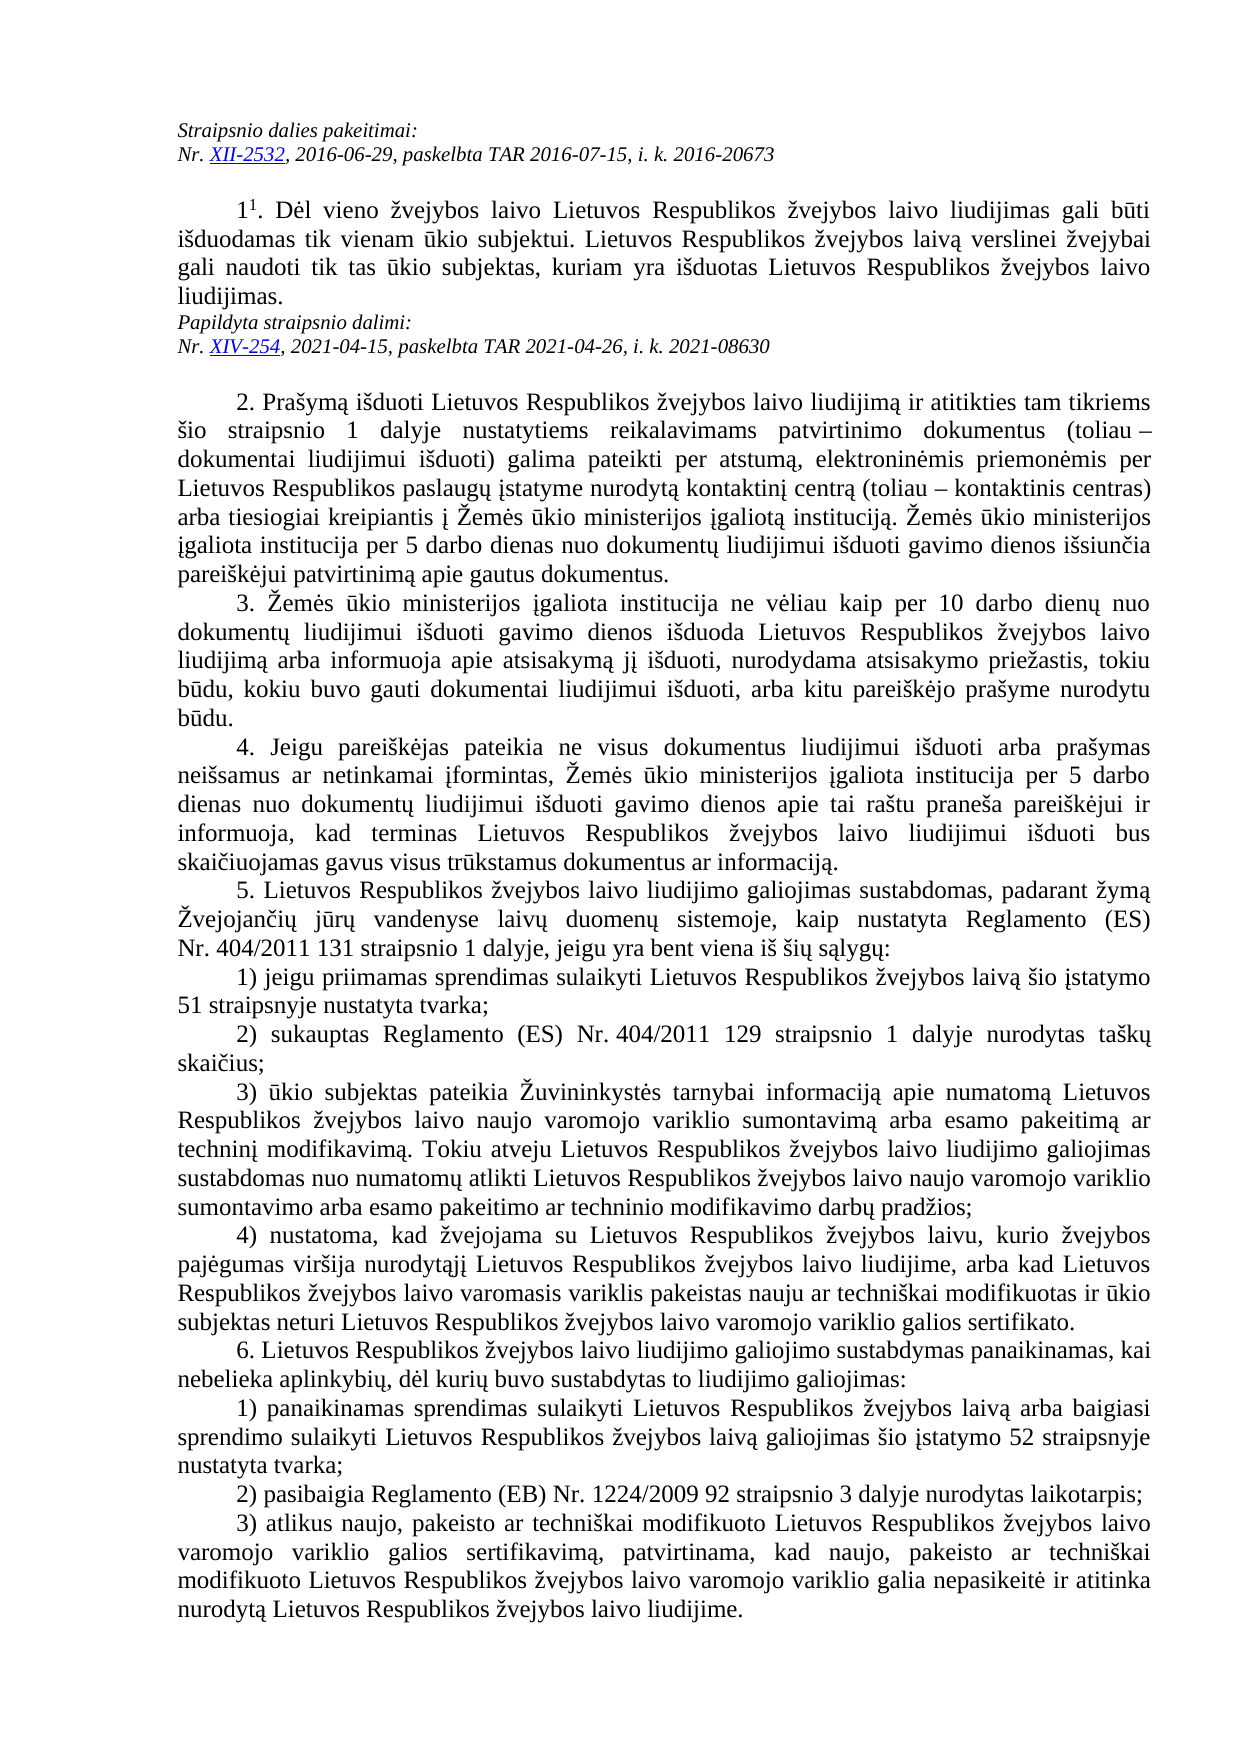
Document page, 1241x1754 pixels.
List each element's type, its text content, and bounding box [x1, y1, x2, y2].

text 1) jeigu priimamas sprendimas sulaikyti Lietuvos Respublikos žvejybos laivą šio įstatymo 51 straipsnyje nustatyta tvarka; [177, 962, 1152, 1019]
text Nr. XIV-254, 2021-04-15, paskelbta TAR 2021-04-26, i. k. 2021-08630 [177, 334, 1152, 358]
text 2. Prašymą išduoti Lietuvos Respublikos žvejybos laivo liudijimą ir atitikties tam tikriems šio straipsnio 1 dalyje nustatytiems reikalavimams patvirtinimo dokumentus (toliau – dokumentai liudijimui išduoti) galima pateikti per atstumą, elektroninėmis priemonėmis per Lietuvos Respublikos paslaugų įstatyme nurodytą kontaktinį centrą (toliau – kontaktinis centras) arba tiesiogiai kreipiantis į Žemės ūkio ministerijos įgaliotą instituciją. Žemės ūkio ministerijos įgaliota institucija per 5 darbo dienas nuo dokumentų liudijimui išduoti gavimo dienos išsiunčia pareiškėjui patvirtinimą apie gautus dokumentus. [177, 387, 1152, 588]
text Nr. XII-2532, 2016-06-29, paskelbta TAR 2016-07-15, i. k. 2016-20673 [177, 142, 1152, 166]
text 3. Žemės ūkio ministerijos įgaliota institucija ne vėliau kaip per 10 darbo dienų nuo dokumentų liudijimui išduoti gavimo dienos išduoda Lietuvos Respublikos žvejybos laivo liudijimą arba informuoja apie atsisakymą jį išduoti, nurodydama atsisakymo priežastis, tokiu būdu, kokiu buvo gauti dokumentai liudijimui išduoti, arba kitu pareiškėjo prašyme nurodytu būdu. [177, 588, 1152, 732]
text 4) nustatoma, kad žvejojama su Lietuvos Respublikos žvejybos laivu, kurio žvejybos pajėgumas viršija nurodytąjį Lietuvos Respublikos žvejybos laivo liudijime, arba kad Lietuvos Respublikos žvejybos laivo varomasis variklis pakeistas nauju ar techniškai modifikuotas ir ūkio subjektas neturi Lietuvos Respublikos žvejybos laivo varomojo variklio galios sertifikato. [177, 1221, 1152, 1336]
text 2) sukauptas Reglamento (ES) Nr. 404/2011 129 straipsnio 1 dalyje nurodytas taškų skaičius; [177, 1019, 1152, 1077]
text Straipsnio dalies pakeitimai: [177, 118, 1152, 142]
text Papildyta straipsnio dalimi: [177, 310, 1152, 334]
text 5. Lietuvos Respublikos žvejybos laivo liudijimo galiojimas sustabdomas, padarant žymą Žvejojančių jūrų vandenyse laivų duomenų sistemoje, kaip nustatyta Reglamento (ES) Nr. 404/2011 131 straipsnio 1 dalyje, jeigu yra bent viena iš šių sąlygų: [177, 876, 1152, 962]
text 6. Lietuvos Respublikos žvejybos laivo liudijimo galiojimo sustabdymas panaikinamas, kai nebelieka aplinkybių, dėl kurių buvo sustabdytas to liudijimo galiojimas: [177, 1336, 1152, 1393]
text 3) atlikus naujo, pakeisto ar techniškai modifikuoto Lietuvos Respublikos žvejybos laivo varomojo variklio galios sertifikavimą, patvirtinama, kad naujo, pakeisto ar techniškai modifikuoto Lietuvos Respublikos žvejybos laivo varomojo variklio galia nepasikeitė ir atitinka nurodytą Lietuvos Respublikos žvejybos laivo liudijime. [177, 1508, 1152, 1623]
text 11. Dėl vieno žvejybos laivo Lietuvos Respublikos žvejybos laivo liudijimas gali būti išduodamas tik vienam ūkio subjektui. Lietuvos Respublikos žvejybos laivą verslinei žvejybai gali naudoti tik tas ūkio subjektas, kuriam yra išduotas Lietuvos Respublikos žvejybos laivo liudijimas. [177, 195, 1152, 310]
text 3) ūkio subjektas pateikia Žuvininkystės tarnybai informaciją apie numatomą Lietuvos Respublikos žvejybos laivo naujo varomojo variklio sumontavimą arba esamo pakeitimą ar techninį modifikavimą. Tokiu atveju Lietuvos Respublikos žvejybos laivo liudijimo galiojimas sustabdomas nuo numatomų atlikti Lietuvos Respublikos žvejybos laivo naujo varomojo variklio sumontavimo arba esamo pakeitimo ar techninio modifikavimo darbų pradžios; [177, 1077, 1152, 1221]
text 4. Jeigu pareiškėjas pateikia ne visus dokumentus liudijimui išduoti arba prašymas neišsamus ar netinkamai įformintas, Žemės ūkio ministerijos įgaliota institucija per 5 darbo dienas nuo dokumentų liudijimui išduoti gavimo dienos apie tai raštu praneša pareiškėjui ir informuoja, kad terminas Lietuvos Respublikos žvejybos laivo liudijimui išduoti bus skaičiuojamas gavus visus trūkstamus dokumentus ar informaciją. [177, 732, 1152, 876]
text 2) pasibaigia Reglamento (EB) Nr. 1224/2009 92 straipsnio 3 dalyje nurodytas laikotarpis; [177, 1479, 1152, 1508]
text 1) panaikinamas sprendimas sulaikyti Lietuvos Respublikos žvejybos laivą arba baigiasi sprendimo sulaikyti Lietuvos Respublikos žvejybos laivą galiojimas šio įstatymo 52 straipsnyje nustatyta tvarka; [177, 1393, 1152, 1479]
